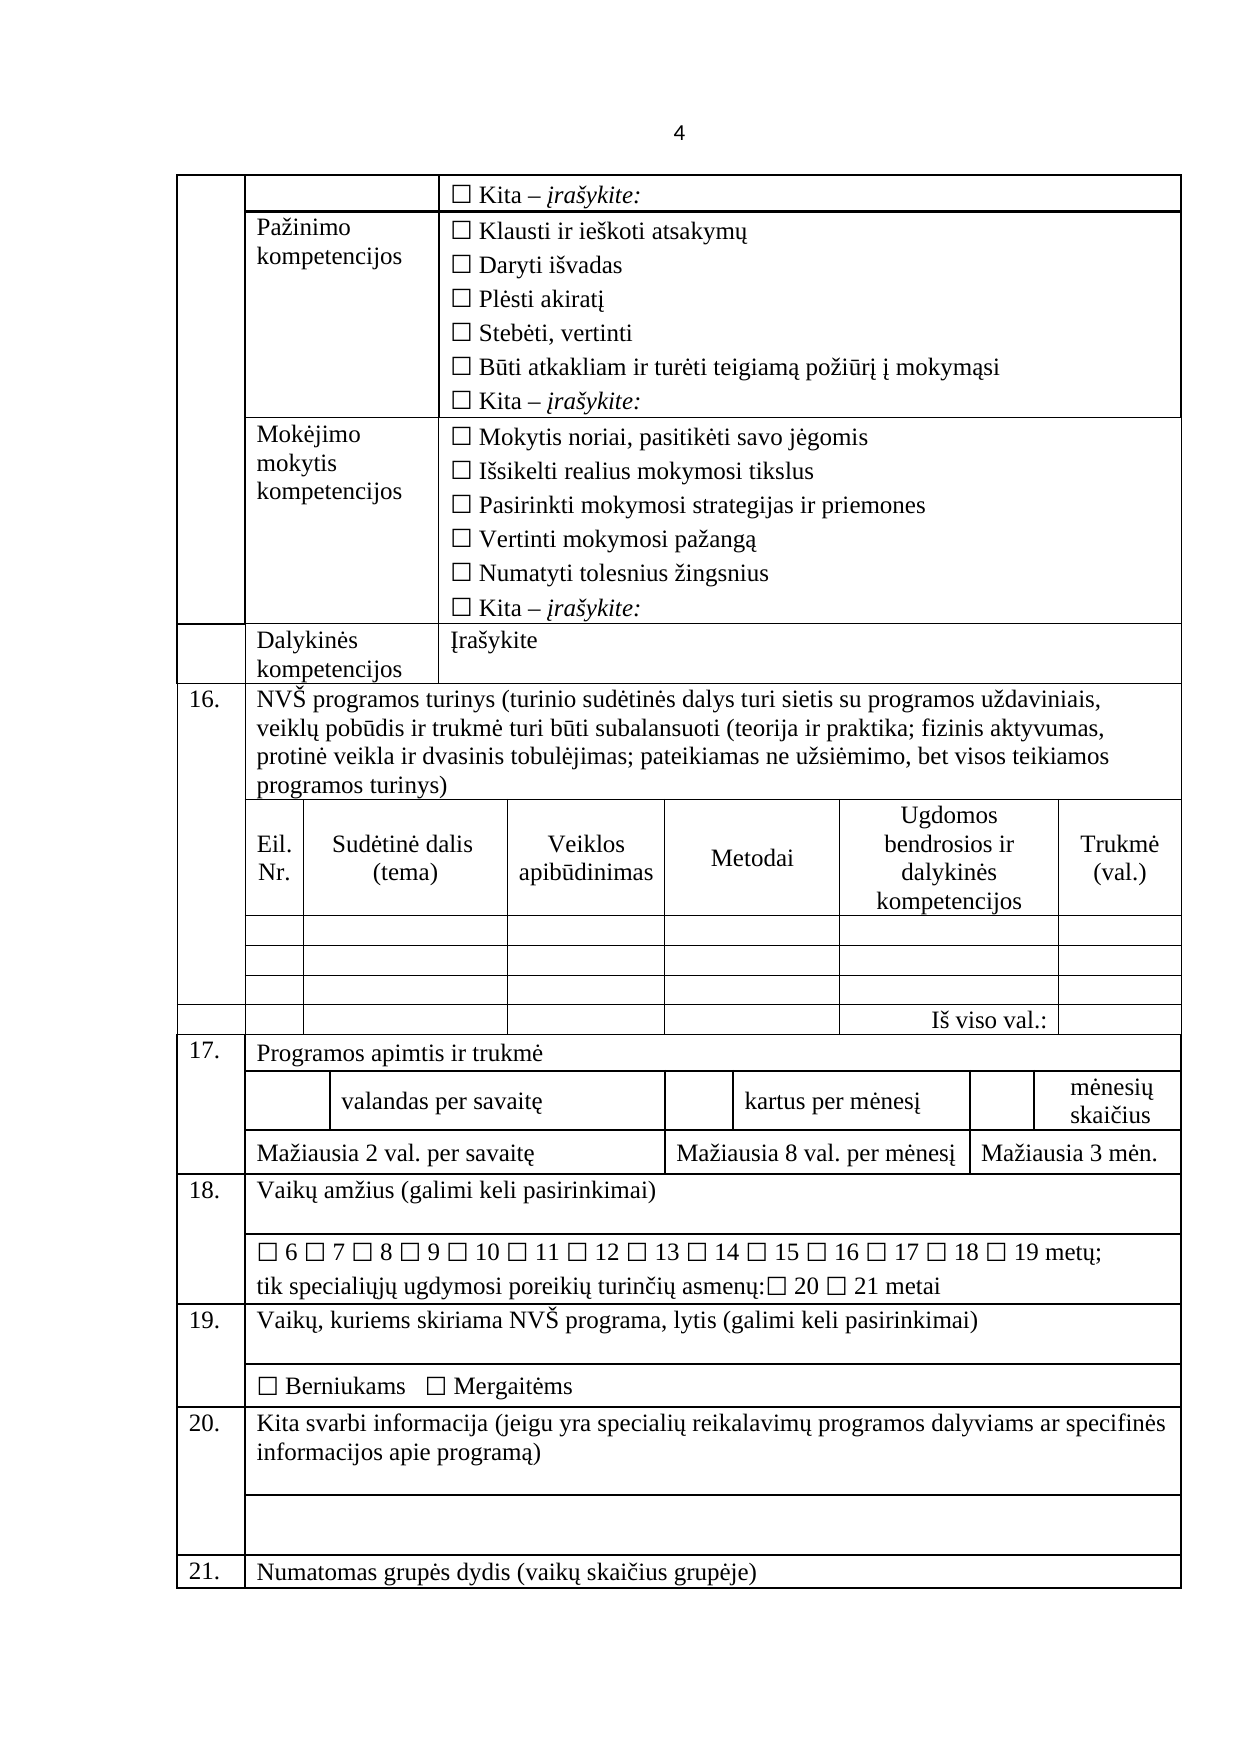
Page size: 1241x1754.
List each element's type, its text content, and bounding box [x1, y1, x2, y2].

table_cell [665, 916, 839, 945]
table_cell [971, 1072, 1033, 1129]
table_cell 19. [178, 1305, 244, 1406]
table_cell [246, 976, 303, 1004]
table_cell Veiklos apibūdinimas [508, 800, 664, 915]
table_cell [666, 1072, 732, 1129]
table_cell [178, 176, 244, 623]
table_cell [304, 946, 507, 974]
table_cell 16. [178, 684, 245, 1004]
table_cell [508, 946, 664, 974]
table_cell [246, 1496, 1180, 1554]
table_cell ☐ Mokytis noriai, pasitikėti savo jėgomis ☐ Išsikelti realius mokymosi tikslus ☐ Pasirinkti mokymosi strategijas ir priemones ☐ Vertinti mokymosi pažangą ☐ Numatyti tolesnius žingsnius ☐ Kita – įrašykite: [439, 418, 1181, 623]
table_cell Trukmė (val.) [1059, 800, 1181, 915]
table_cell Metodai [665, 800, 839, 915]
table_cell [508, 976, 664, 1004]
table_cell [665, 946, 839, 974]
table_cell [304, 916, 507, 945]
table_cell Pažinimo kompetencijos [246, 213, 438, 417]
table_cell [508, 916, 664, 945]
table_cell Dalykinės kompetencijos [246, 624, 438, 683]
table_cell valandas per savaitę [331, 1072, 664, 1129]
table_cell ☐ Klausti ir ieškoti atsakymų ☐ Daryti išvadas ☐ Plėsti akiratį ☐ Stebėti, vertinti ☐ Būti atkakliam ir turėti teigiamą požiūrį į mokymąsi ☐ Kita – įrašykite: [440, 213, 1180, 417]
table_cell [304, 976, 507, 1004]
table_cell [178, 625, 245, 683]
table_cell [178, 1005, 245, 1034]
table_cell Programos apimtis ir trukmė [246, 1035, 1180, 1070]
table_cell Vaikų, kuriems skiriama NVŠ programa, lytis (galimi keli pasirinkimai) [246, 1305, 1180, 1362]
table_cell Ugdomos bendrosios ir dalykinės kompetencijos [840, 800, 1058, 915]
table_cell ☐ Kita – įrašykite: [440, 176, 1180, 210]
table_cell Mažiausia 3 mėn. [971, 1131, 1180, 1173]
table_cell 21. [178, 1556, 244, 1587]
table_cell [1059, 946, 1181, 974]
table_cell [246, 916, 303, 945]
table_cell mėnesių skaičius [1035, 1072, 1180, 1129]
table_cell [1059, 1005, 1181, 1034]
table_cell NVŠ programos turinys (turinio sudėtinės dalys turi sietis su programos uždaviniais, veiklų pobūdis ir trukmė turi būti subalansuoti (teorija ir praktika; fizinis aktyvumas, protinė veikla ir dvasinis tobulėjimas; pateikiamas ne užsiėmimo, bet visos teikiamos programos turinys) [246, 684, 1181, 799]
table_cell [665, 976, 839, 1004]
table_cell Vaikų amžius (galimi keli pasirinkimai) [246, 1175, 1180, 1233]
table_cell Sudėtinė dalis (tema) [304, 800, 507, 915]
table_cell [1059, 976, 1181, 1004]
table_cell Kita svarbi informacija (jeigu yra specialių reikalavimų programos dalyviams ar specifinės informacijos apie programą) [246, 1408, 1180, 1494]
table_cell 18. [178, 1175, 244, 1303]
table_cell [246, 176, 438, 210]
table_cell [665, 1005, 839, 1034]
table_cell [840, 976, 1058, 1004]
table_cell 20. [178, 1408, 244, 1554]
table_cell [508, 1005, 664, 1034]
table_cell [1059, 916, 1181, 945]
table_cell ☐ 6 ☐ 7 ☐ 8 ☐ 9 ☐ 10 ☐ 11 ☐ 12 ☐ 13 ☐ 14 ☐ 15 ☐ 16 ☐ 17 ☐ 18 ☐ 19 metų; tik specialiųjų ugdymosi poreikių turinčių asmenų:☐ 20 ☐ 21 metai [246, 1235, 1180, 1303]
table_cell [840, 916, 1058, 945]
table_cell kartus per mėnesį [734, 1072, 969, 1129]
table_cell Įrašykite [439, 624, 1181, 683]
table_cell Mažiausia 2 val. per savaitę [246, 1131, 664, 1173]
table_cell ☐ Berniukams ☐ Mergaitėms [246, 1365, 1180, 1406]
table_cell Eil. Nr. [246, 800, 303, 915]
table_cell [246, 1072, 329, 1129]
table_cell Numatomas grupės dydis (vaikų skaičius grupėje) [246, 1556, 1180, 1587]
table_cell 17. [178, 1035, 244, 1173]
table_cell Iš viso val.: [840, 1005, 1058, 1034]
table_cell [246, 1005, 303, 1034]
table_cell Mažiausia 8 val. per mėnesį [666, 1131, 969, 1173]
table_cell Mokėjimo mokytis kompetencijos [246, 418, 438, 623]
table_cell [246, 946, 303, 974]
table_cell [304, 1005, 507, 1034]
table_cell [840, 946, 1058, 974]
